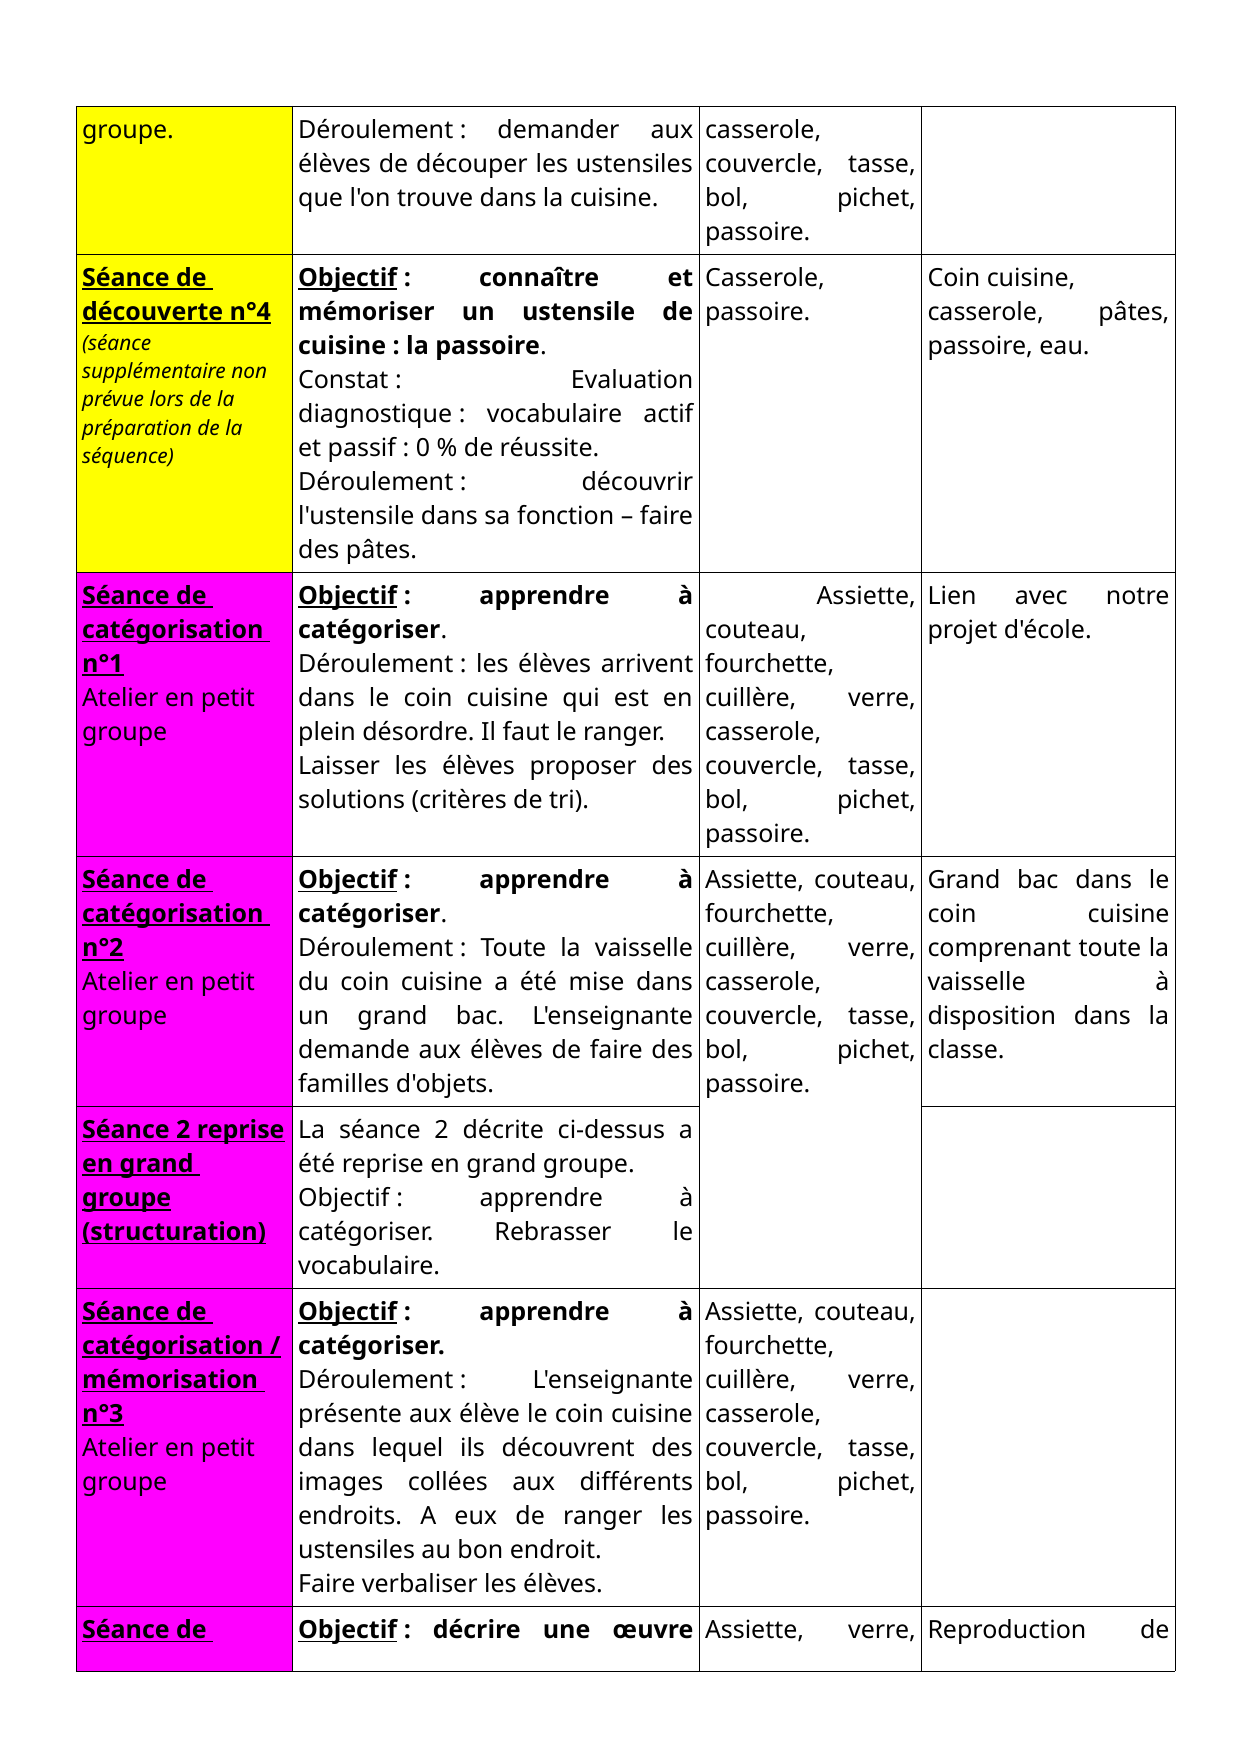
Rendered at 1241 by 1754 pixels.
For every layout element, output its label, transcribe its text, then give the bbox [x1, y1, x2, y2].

table_cell Objectif : apprendre à catégoriser. Déroulement : Toute la vaisselle du coin cuisine a été mise dans un grand bac. L'enseignante demande aux élèves de faire des familles d'objets. [293, 857, 699, 1106]
table_cell Casserole, passoire. [700, 255, 921, 572]
table_cell Séance de [77, 1607, 292, 1671]
table_cell [922, 107, 1175, 254]
table_cell groupe. [77, 107, 292, 254]
table_cell Séance de catégorisation n°1 Atelier en petit groupe [77, 573, 292, 856]
table_cell Lien avec notre projet d'école. [922, 573, 1175, 856]
table_cell Séance de catégorisation / mémorisation n°3 Atelier en petit groupe [77, 1289, 292, 1606]
table_cell Assiette, couteau, fourchette, cuillère, verre, casserole, couvercle, tasse, bol, pichet, passoire. [700, 1289, 921, 1606]
table_cell Séance de découverte n°4 (séance supplémentaire non prévue lors de la préparation de la séquence) [77, 255, 292, 572]
table_cell [922, 1289, 1175, 1606]
table_cell Objectif : connaître et mémoriser un ustensile de cuisine : la passoire. Constat : Evaluation diagnostique : vocabulaire actif et passif : 0 % de réussite. Déroulement : découvrir l'ustensile dans sa fonction – faire des pâtes. [293, 255, 699, 572]
table_cell Séance de catégorisation n°2 Atelier en petit groupe [77, 857, 292, 1106]
table_cell Grand bac dans le coin cuisine comprenant toute la vaisselle à disposition dans la classe. [922, 857, 1175, 1106]
table_cell [922, 1107, 1175, 1288]
table_cell Assiette, couteau, fourchette, cuillère, verre, casserole, couvercle, tasse, bol, pichet, passoire. [700, 857, 921, 1288]
table_cell Objectif : apprendre à catégoriser. Déroulement : L'enseignante présente aux élève le coin cuisine dans lequel ils découvrent des images collées aux différents endroits. A eux de ranger les ustensiles au bon endroit. Faire verbaliser les élèves. [293, 1289, 699, 1606]
table_cell Coin cuisine, casserole, pâtes, passoire, eau. [922, 255, 1175, 572]
table_cell Assiette, verre, [700, 1607, 921, 1671]
table_cell Déroulement : demander aux élèves de découper les ustensiles que l'on trouve dans la cuisine. [293, 107, 699, 254]
table_cell Objectif : apprendre à catégoriser. Déroulement : les élèves arrivent dans le coin cuisine qui est en plein désordre. Il faut le ranger. Laisser les élèves proposer des solutions (critères de tri). [293, 573, 699, 856]
table_cell Assiette, couteau, fourchette, cuillère, verre, casserole, couvercle, tasse, bol, pichet, passoire. [700, 573, 921, 856]
table_cell Objectif : décrire une œuvre [293, 1607, 699, 1671]
table_cell Séance 2 reprise en grand groupe (structuration) [77, 1107, 292, 1288]
table_cell Reproduction de [922, 1607, 1175, 1671]
table_cell casserole, couvercle, tasse, bol, pichet, passoire. [700, 107, 921, 254]
table_cell La séance 2 décrite ci-dessus a été reprise en grand groupe. Objectif : apprendre à catégoriser. Rebrasser le vocabulaire. [293, 1107, 699, 1288]
